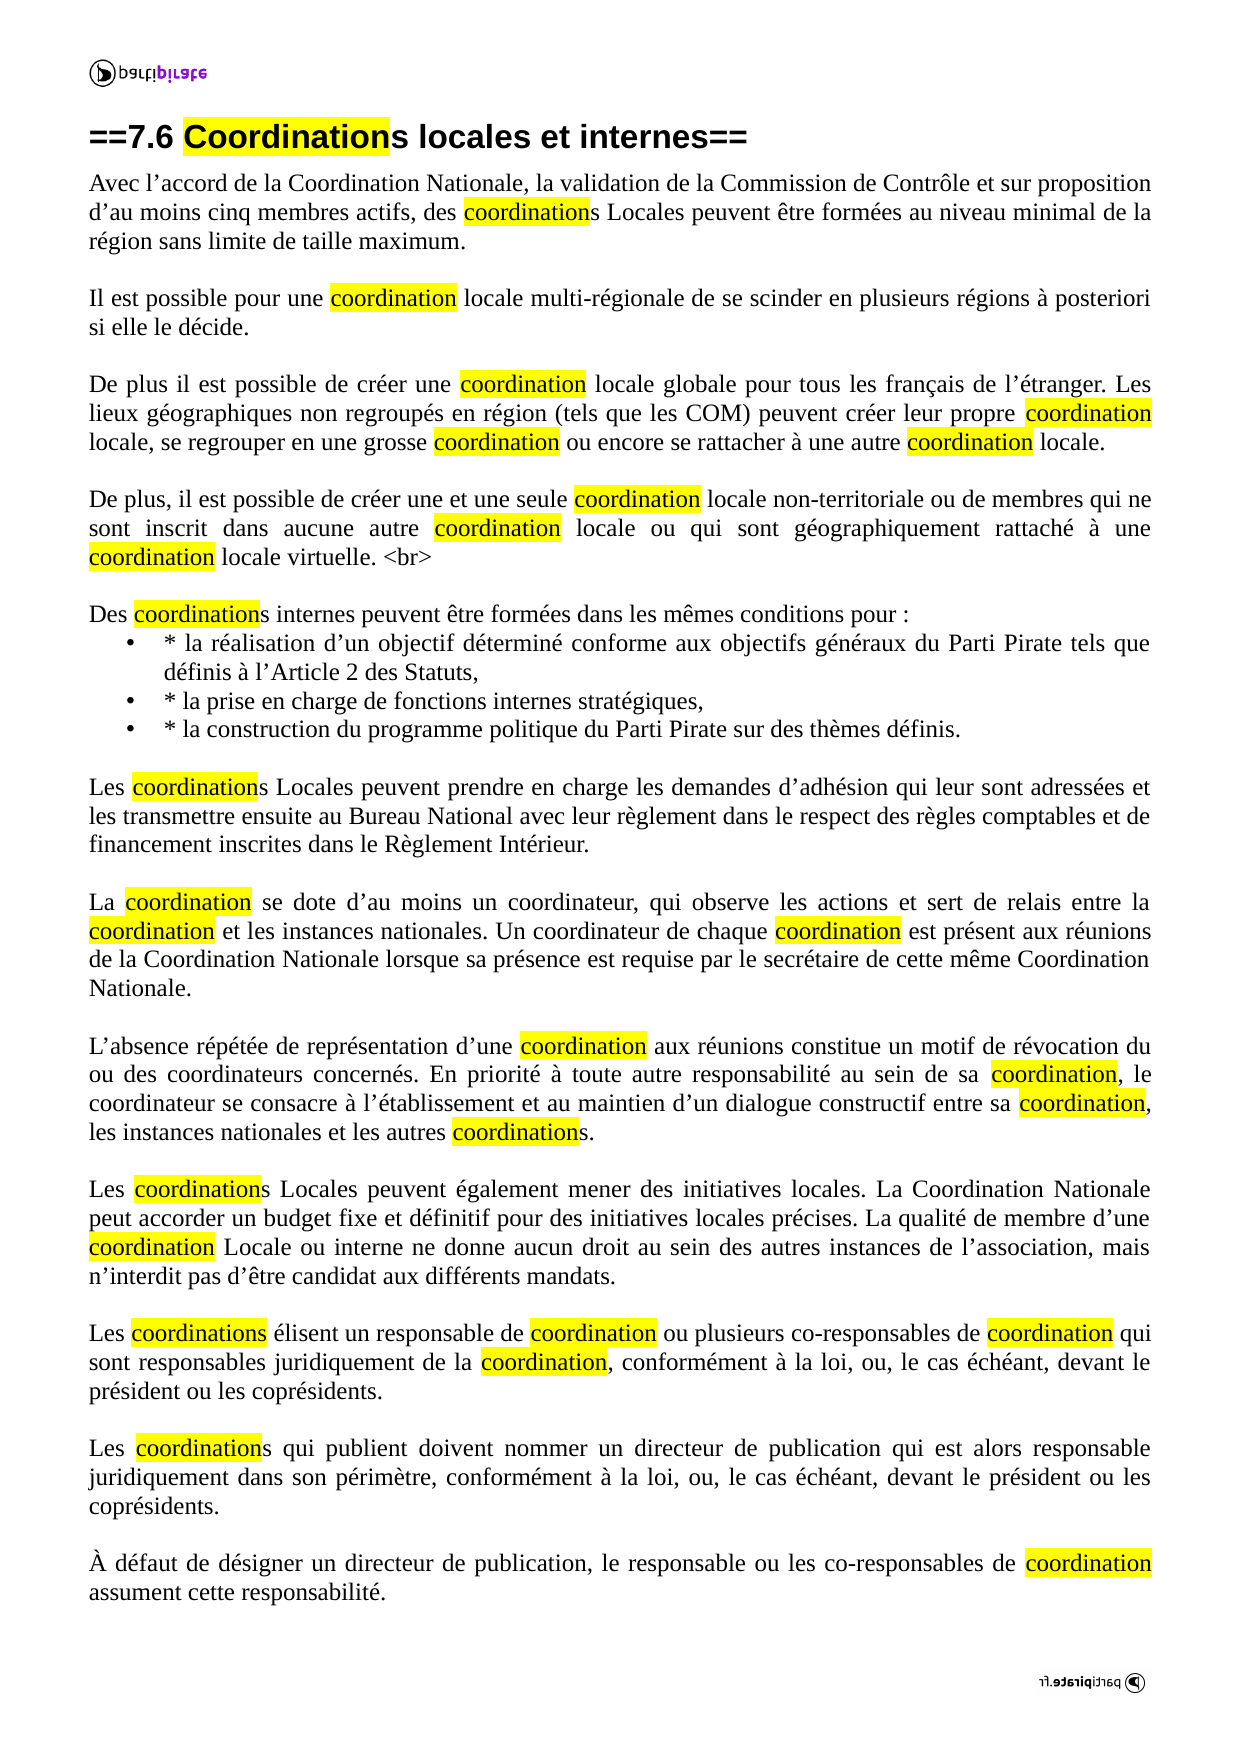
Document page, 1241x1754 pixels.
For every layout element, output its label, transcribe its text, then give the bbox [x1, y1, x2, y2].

list * la prise en charge de fonctions internes stratégiques, [126, 686, 1152, 714]
text Les coordinations Locales peuvent prendre en charge les demandes d’adhésion qui leur sont adressées et les transmettre ensuite au Bureau National avec leur règlement dans le respect des règles comptables et de financement inscrites dans le Règlement Intérieur. [88, 772, 1152, 858]
text À défaut de désigner un directeur de publication, le responsable ou les co-responsables de coordination assument cette responsabilité. [88, 1548, 1152, 1606]
text Il est possible pour une coordination locale multi-régionale de se scinder en plusieurs régions à posteriori si elle le décide. [88, 283, 1152, 341]
text De plus il est possible de créer une coordination locale globale pour tous les français de l’étranger. Les lieux géographiques non regroupés en région (tels que les COM) peuvent créer leur propre coordination locale, se regrouper en une grosse coordination ou encore se rattacher à une autre coordination locale. [88, 369, 1152, 456]
text Les coordinations Locales peuvent également mener des initiatives locales. La Coordination Nationale peut accorder un budget fixe et définitif pour des initiatives locales précises. La qualité de membre d’une coordination Locale ou interne ne donne aucun droit au sein des autres instances de l’association, mais n’interdit pas d’être candidat aux différents mandats. [88, 1174, 1152, 1289]
subtitle ==7.6 Coordinations locales et internes== [88, 117, 1152, 156]
text De plus, il est possible de créer une et une seule coordination locale non-territoriale ou de membres qui ne sont inscrit dans aucune autre coordination locale ou qui sont géographiquement rattaché à une coordination locale virtuelle. <br> [88, 484, 1152, 571]
list * la réalisation d’un objectif déterminé conforme aux objectifs généraux du Parti Pirate tels que définis à l’Article 2 des Statuts, [126, 628, 1152, 686]
text Les coordinations qui publient doivent nommer un directeur de publication qui est alors responsable juridiquement dans son périmètre, conformément à la loi, ou, le cas échéant, devant le président ou les coprésidents. [88, 1433, 1152, 1519]
text L’absence répétée de représentation d’une coordination aux réunions constitue un motif de révocation du ou des coordinateurs concernés. En priorité à toute autre responsabilité au sein de sa coordination, le coordinateur se consacre à l’établissement et au maintien d’un dialogue constructif entre sa coordination, les instances nationales et les autres coordinations. [88, 1031, 1152, 1146]
picture [1033, 1666, 1152, 1700]
picture [88, 59, 207, 88]
text Des coordinations internes peuvent être formées dans les mêmes conditions pour : [88, 599, 1152, 628]
text La coordination se dote d’au moins un coordinateur, qui observe les actions et sert de relais entre la coordination et les instances nationales. Un coordinateur de chaque coordination est présent aux réunions de la Coordination Nationale lorsque sa présence est requise par le secrétaire de cette même Coordination Nationale. [88, 887, 1152, 1002]
text Avec l’accord de la Coordination Nationale, la validation de la Commission de Contrôle et sur proposition d’au moins cinq membres actifs, des coordinations Locales peuvent être formées au niveau minimal de la région sans limite de taille maximum. [88, 168, 1152, 254]
text Les coordinations élisent un responsable de coordination ou plusieurs co-responsables de coordination qui sont responsables juridiquement de la coordination, conformément à la loi, ou, le cas échéant, devant le président ou les coprésidents. [88, 1318, 1152, 1404]
list * la construction du programme politique du Parti Pirate sur des thèmes définis. [126, 714, 1152, 743]
